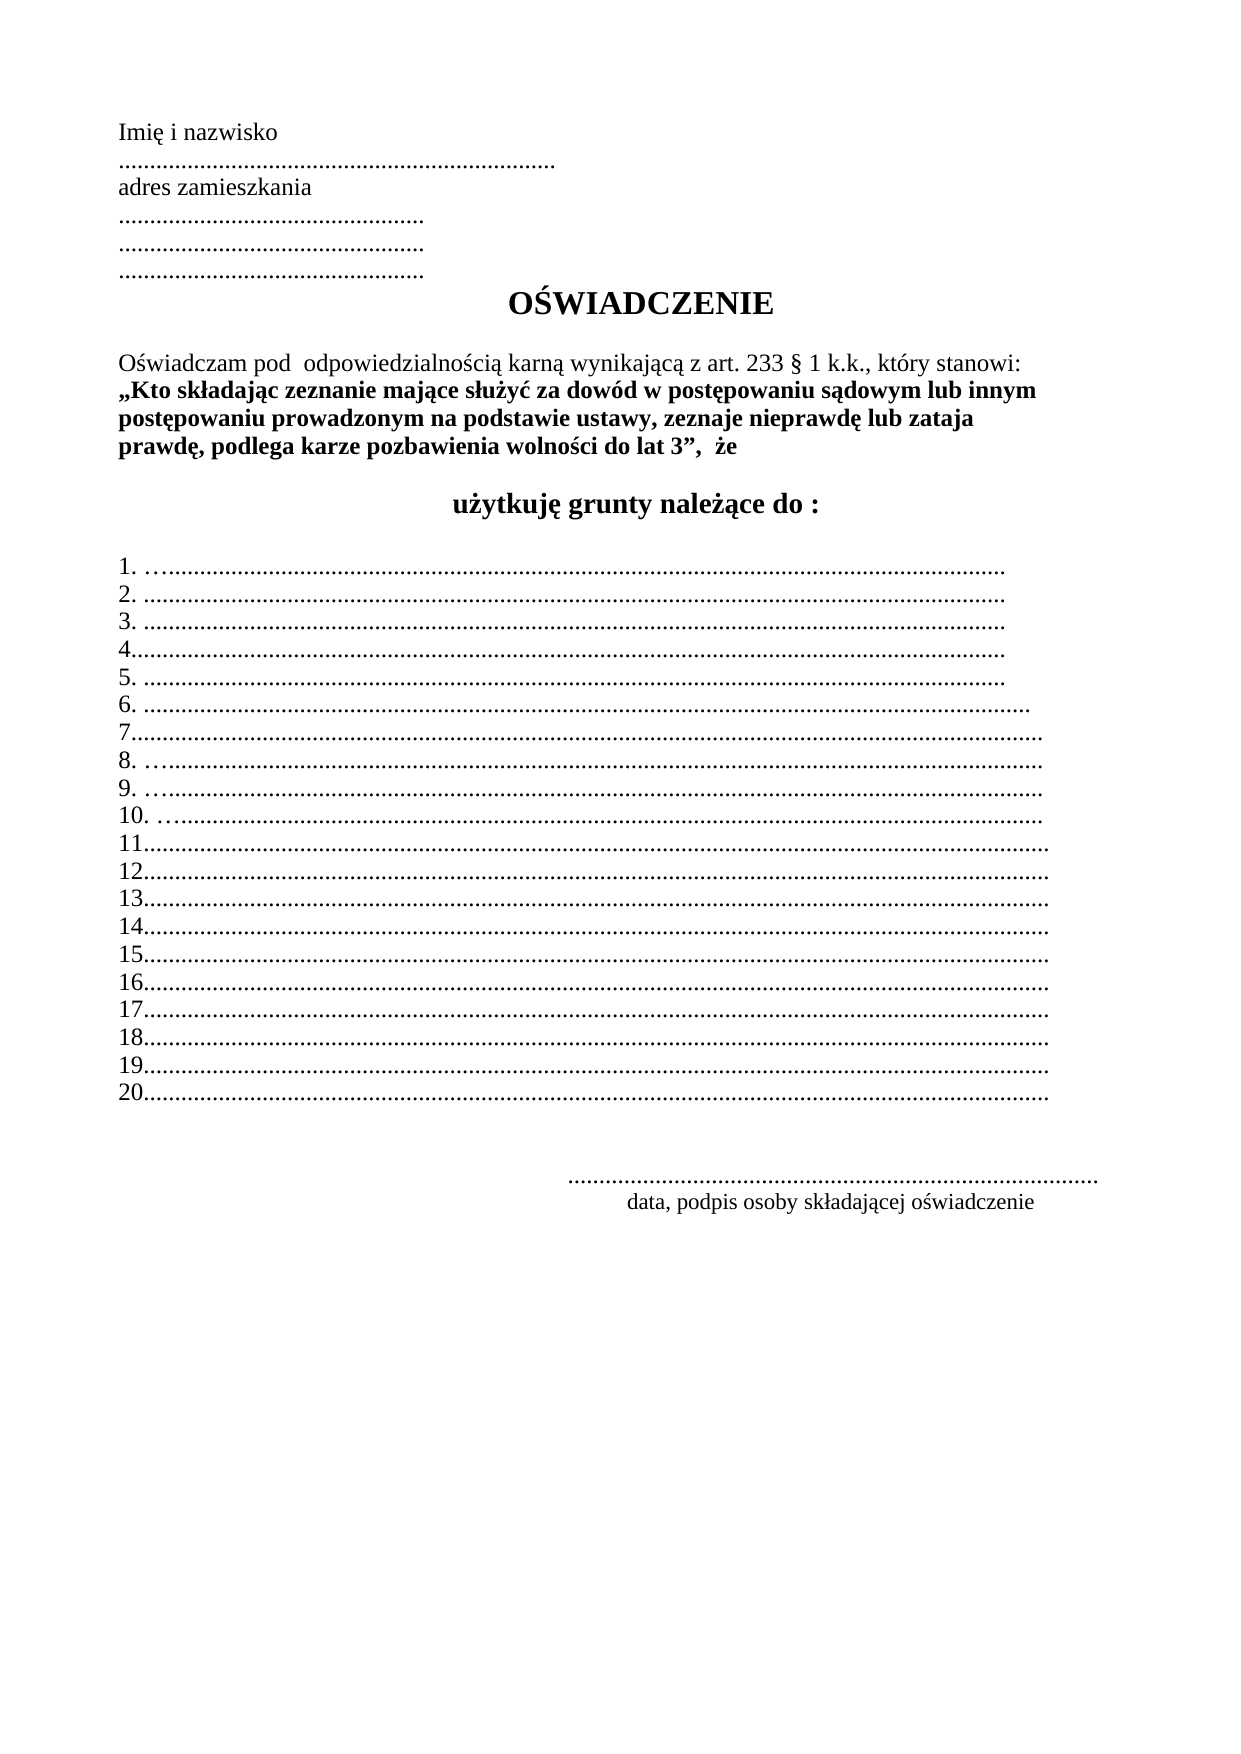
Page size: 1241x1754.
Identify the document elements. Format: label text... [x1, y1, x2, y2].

text 5. .......................................................................................................................................... [118, 663, 1122, 691]
text Oświadczam pod odpowiedzialnością karną wynikającą z art. 233 § 1 k.k., który stanowi: [118, 349, 1122, 377]
text 9. …............................................................................................................................................ [118, 774, 1122, 801]
text 13................................................................................................................................................. [118, 884, 1122, 912]
text ................................................. [118, 201, 1122, 229]
text 1. …...................................................................................................................................... [118, 552, 1122, 580]
text 3. .......................................................................................................................................... [118, 607, 1122, 635]
text OŚWIADCZENIE [118, 284, 1122, 321]
text 16................................................................................................................................................. [118, 968, 1122, 995]
text 15................................................................................................................................................. [118, 940, 1122, 968]
text ................................................. [118, 229, 1122, 257]
text 2. .......................................................................................................................................... [118, 580, 1122, 607]
text ...................................................................... [118, 146, 1122, 173]
text 10. ….......................................................................................................................................... [118, 801, 1122, 829]
text 19................................................................................................................................................. [118, 1051, 1122, 1078]
text 17................................................................................................................................................. [118, 995, 1122, 1023]
text data, podpis osoby składającej oświadczenie [118, 1189, 1122, 1215]
text 12................................................................................................................................................. [118, 857, 1122, 884]
text użytkuję grunty należące do : [118, 487, 1122, 520]
text adres zamieszkania [118, 173, 1122, 201]
text prawdę, podlega karze pozbawienia wolności do lat 3”, że [118, 432, 1122, 460]
text 4............................................................................................................................................ [118, 635, 1122, 663]
text „Kto składając zeznanie mające służyć za dowód w postępowaniu sądowym lub innym [118, 377, 1122, 404]
text 20................................................................................................................................................. [118, 1078, 1122, 1106]
text ................................................. [118, 257, 1122, 284]
text 18................................................................................................................................................. [118, 1023, 1122, 1051]
text 8. …............................................................................................................................................ [118, 746, 1122, 774]
text 14................................................................................................................................................. [118, 912, 1122, 940]
text 7.................................................................................................................................................. [118, 718, 1122, 746]
text ..................................................................................... [118, 1162, 1122, 1189]
text 6. .............................................................................................................................................. [118, 691, 1122, 718]
text Imię i nazwisko [118, 118, 1122, 146]
text postępowaniu prowadzonym na podstawie ustawy, zeznaje nieprawdę lub zataja [118, 404, 1122, 432]
text 11................................................................................................................................................. [118, 829, 1122, 857]
